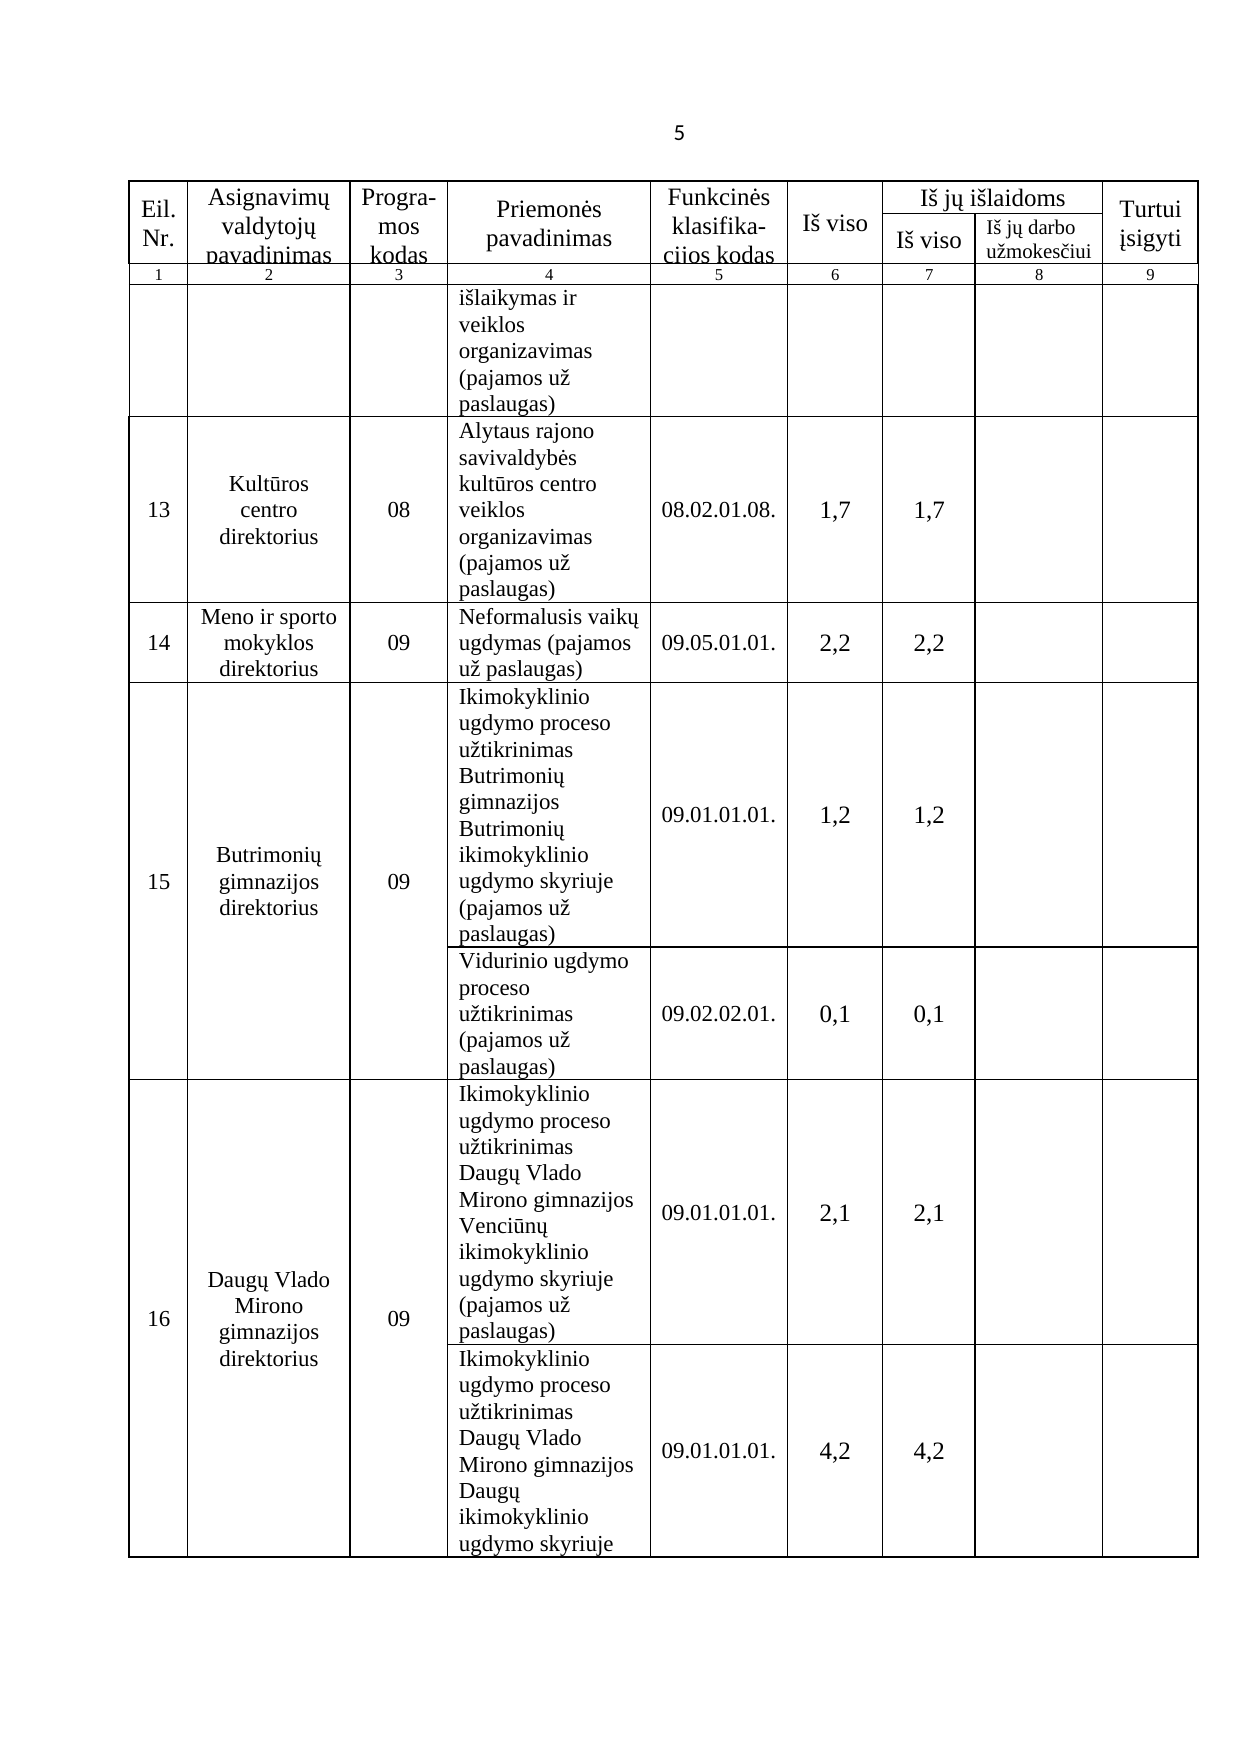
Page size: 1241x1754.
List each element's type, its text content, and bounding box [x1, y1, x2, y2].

table_cell Kultūros centro direktorius [188, 417, 349, 602]
table_cell 8 [976, 264, 1102, 283]
table_cell 9 [1103, 264, 1198, 283]
table_header Asignavimų valdytojų pavadinimas [188, 182, 349, 263]
table_header Priemonės pavadinimas [448, 182, 650, 263]
table_header Funkcinės klasifika-cijos kodas [651, 182, 787, 263]
table_cell 1,2 [883, 683, 974, 946]
table_cell 09 [351, 683, 447, 1079]
table_cell [976, 1345, 1102, 1556]
table_cell 09.01.01.01. [651, 683, 787, 946]
table_cell [883, 285, 974, 416]
table_cell Ikimokyklinio ugdymo proceso užtikrinimas Daugų Vlado Mirono gimnazijos Daugų ikimokyklinio ugdymo skyriuje [448, 1345, 650, 1556]
table_cell [976, 948, 1102, 1079]
table_cell Vidurinio ugdymo proceso užtikrinimas (pajamos už paslaugas) [448, 948, 650, 1079]
table_cell 2 [188, 264, 349, 283]
table_cell 3 [351, 264, 447, 283]
table_cell 1,7 [883, 417, 974, 602]
table_cell 2,1 [788, 1080, 882, 1344]
table_cell [651, 285, 787, 416]
table_cell Neformalusis vaikų ugdymas (pajamos už paslaugas) [448, 603, 650, 682]
table_cell 09 [351, 1080, 447, 1556]
table_cell 1 [130, 264, 187, 283]
table_header Iš jų išlaidoms [883, 182, 1102, 213]
table_cell [1103, 285, 1197, 416]
table_cell 1,2 [788, 683, 882, 946]
table_cell [1103, 683, 1197, 946]
table_cell [1103, 1345, 1197, 1556]
table_cell 15 [130, 683, 187, 1079]
table_cell [976, 417, 1102, 602]
table_cell [976, 603, 1102, 682]
table_cell Iš jų darbo užmokesčiui [976, 214, 1102, 263]
table_cell Ikimokyklinio ugdymo proceso užtikrinimas Butrimonių gimnazijos Butrimonių ikimokyklinio ugdymo skyriuje (pajamos už paslaugas) [448, 683, 650, 946]
table_cell 0,1 [788, 948, 882, 1079]
table_cell 13 [130, 417, 187, 602]
table_cell 2,2 [883, 603, 974, 682]
table_cell išlaikymas ir veiklos organizavimas (pajamos už paslaugas) [448, 285, 650, 416]
table_cell Iš viso [883, 214, 974, 263]
table_cell [976, 1080, 1102, 1344]
table_cell 16 [130, 1080, 187, 1556]
table_cell [351, 285, 447, 416]
table_cell Meno ir sporto mokyklos direktorius [188, 603, 349, 682]
table_cell [976, 285, 1102, 416]
table_cell 09.01.01.01. [651, 1345, 787, 1556]
table_cell Daugų Vlado Mirono gimnazijos direktorius [188, 1080, 349, 1556]
table_cell 09.01.01.01. [651, 1080, 787, 1344]
table_header Eil. Nr. [130, 182, 187, 263]
table_cell [1103, 603, 1197, 682]
table_cell 08.02.01.08. [651, 417, 787, 602]
table_cell 2,1 [883, 1080, 974, 1344]
table_cell [976, 683, 1102, 946]
table_cell 4 [448, 264, 650, 283]
table_cell [788, 285, 882, 416]
table_cell Ikimokyklinio ugdymo proceso užtikrinimas Daugų Vlado Mirono gimnazijos Venciūnų ikimokyklinio ugdymo skyriuje (pajamos už paslaugas) [448, 1080, 650, 1344]
table_cell 4,2 [883, 1345, 974, 1556]
table_cell 6 [788, 264, 882, 283]
table_header Iš viso [788, 182, 882, 263]
table_cell 2,2 [788, 603, 882, 682]
table_cell 5 [651, 264, 787, 283]
table_cell [1103, 417, 1197, 602]
table_cell 4,2 [788, 1345, 882, 1556]
table_cell 0,1 [883, 948, 974, 1079]
table_cell Alytaus rajono savivaldybės kultūros centro veiklos organizavimas (pajamos už paslaugas) [448, 417, 650, 602]
table_cell [188, 285, 349, 416]
table_cell 1,7 [788, 417, 882, 602]
table_cell Butrimonių gimnazijos direktorius [188, 683, 349, 1079]
table_header Progra-mos kodas [351, 182, 447, 263]
table_cell 14 [130, 603, 187, 682]
table_header Turtui įsigyti [1103, 182, 1197, 263]
table_cell [1103, 1080, 1197, 1344]
table_cell 09 [351, 603, 447, 682]
table_cell [130, 285, 187, 416]
table_cell 09.05.01.01. [651, 603, 787, 682]
table_cell 09.02.02.01. [651, 948, 787, 1079]
table_cell 08 [351, 417, 447, 602]
table_cell [1103, 948, 1197, 1079]
table_cell 7 [883, 264, 974, 283]
